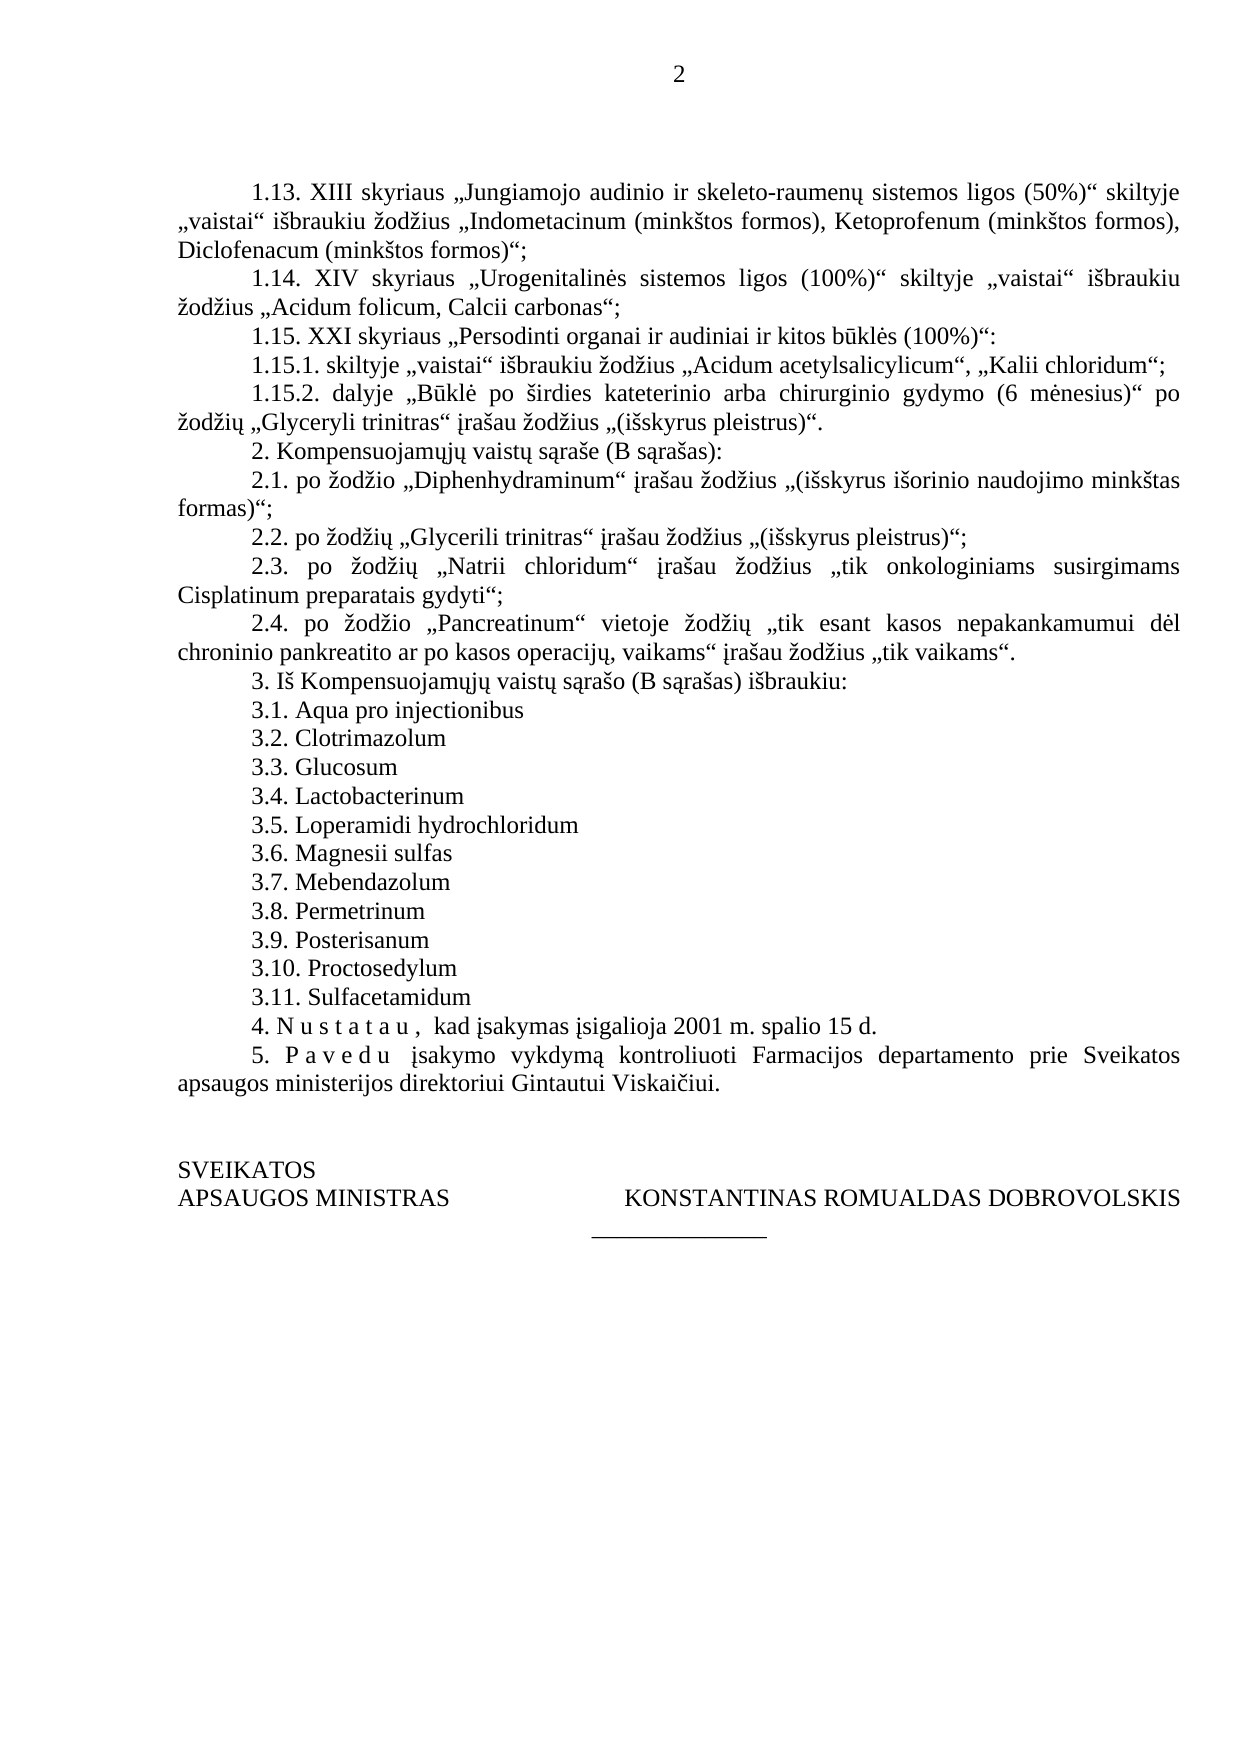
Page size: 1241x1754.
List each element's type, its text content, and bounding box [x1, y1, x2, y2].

text 3. Iš Kompensuojamųjų vaistų sąrašo (B sąrašas) išbraukiu: [177, 666, 1181, 695]
text 3.6. Magnesii sulfas [177, 838, 1181, 867]
text 1.14. XIV skyriaus „Urogenitalinės sistemos ligos (100%)“ skiltyje „vaistai“ išbraukiu žodžius „Acidum folicum, Calcii carbonas“; [177, 263, 1181, 321]
text 3.8. Permetrinum [177, 896, 1181, 925]
text 3.1. Aqua pro injectionibus [177, 695, 1181, 723]
text 1.15.2. dalyje „Būklė po širdies kateterinio arba chirurginio gydymo (6 mėnesius)“ po žodžių „Glyceryli trinitras“ įrašau žodžius „(išskyrus pleistrus)“. [177, 378, 1181, 436]
text 3.4. Lactobacterinum [177, 781, 1181, 810]
text 2.1. po žodžio „Diphenhydraminum“ įrašau žodžius „(išskyrus išorinio naudojimo minkštas formas)“; [177, 465, 1181, 522]
text 2.2. po žodžių „Glycerili trinitras“ įrašau žodžius „(išskyrus pleistrus)“; [177, 522, 1181, 551]
text 3.3. Glucosum [177, 752, 1181, 781]
text 3.2. Clotrimazolum [177, 723, 1181, 752]
text 1.15. XXI skyriaus „Persodinti organai ir audiniai ir kitos būklės (100%)“: [177, 321, 1181, 350]
text 2.3. po žodžių „Natrii chloridum“ įrašau žodžius „tik onkologiniams susirgimams Cisplatinum preparatais gydyti“; [177, 551, 1181, 608]
text 2.4. po žodžio „Pancreatinum“ vietoje žodžių „tik esant kasos nepakankamumui dėl chroninio pankreatito ar po kasos operacijų, vaikams“ įrašau žodžius „tik vaikams“. [177, 608, 1181, 666]
text 1.13. XIII skyriaus „Jungiamojo audinio ir skeleto-raumenų sistemos ligos (50%)“ skiltyje „vaistai“ išbraukiu žodžius „Indometacinum (minkštos formos), Ketoprofenum (minkštos formos), Diclofenacum (minkštos formos)“; [177, 177, 1181, 263]
text SVEIKATOS [177, 1155, 1181, 1183]
text APSAUGOS MINISTRAS KONSTANTINAS ROMUALDAS DOBROVOLSKIS [177, 1183, 1181, 1212]
text 3.7. Mebendazolum [177, 867, 1181, 896]
text 3.5. Loperamidi hydrochloridum [177, 810, 1181, 838]
text ______________ [177, 1212, 1181, 1241]
text 3.9. Posterisanum [177, 925, 1181, 953]
text 5. Pavedu įsakymo vykdymą kontroliuoti Farmacijos departamento prie Sveikatos apsaugos ministerijos direktoriui Gintautui Viskaičiui. [177, 1040, 1181, 1097]
text 3.10. Proctosedylum [177, 953, 1181, 982]
text 2. Kompensuojamųjų vaistų sąraše (B sąrašas): [177, 436, 1181, 465]
text 3.11. Sulfacetamidum [177, 982, 1181, 1011]
text 4. Nustatau, kad įsakymas įsigalioja 2001 m. spalio 15 d. [177, 1011, 1181, 1040]
text 1.15.1. skiltyje „vaistai“ išbraukiu žodžius „Acidum acetylsalicylicum“, „Kalii chloridum“; [177, 350, 1181, 378]
